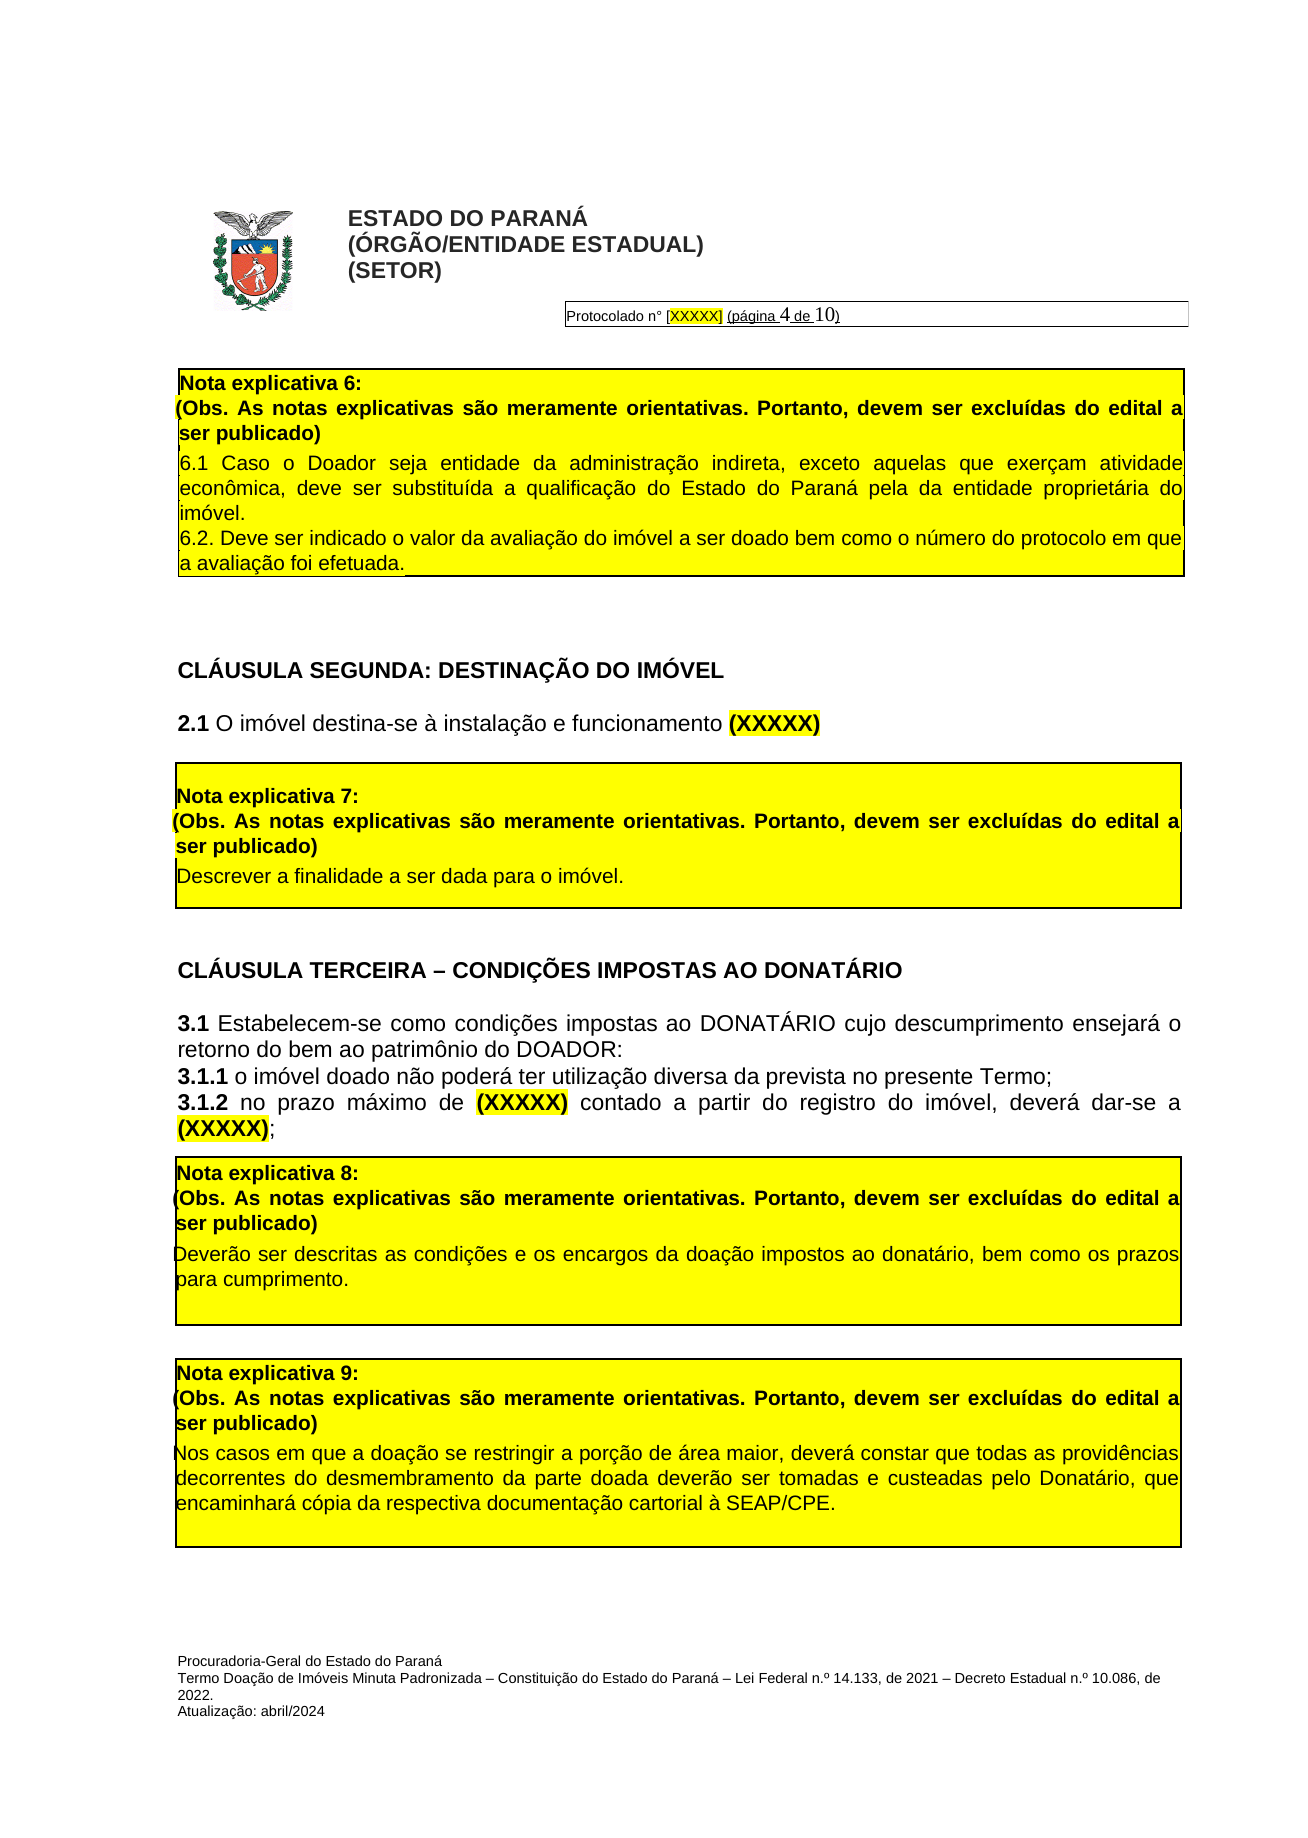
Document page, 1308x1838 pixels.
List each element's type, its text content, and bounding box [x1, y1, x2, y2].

text Deverão ser descritas as condições e os encargos da doação impostos ao donatário, bem como os prazos para cumprimento. [176, 1241, 1181, 1291]
text (Obs. As notas explicativas são meramente orientativas. Portanto, devem ser excluídas do edital a ser publicado) [176, 1186, 1181, 1236]
text Descrever a finalidade a ser dada para o imóvel. [176, 864, 1181, 889]
text (Obs. As notas explicativas são meramente orientativas. Portanto, devem ser excluídas do edital a ser publicado) [176, 808, 1181, 858]
text 2.1 O imóvel destina-se à instalação e funcionamento (XXXXX) [177, 710, 1182, 736]
text 6.2. Deve ser indicado o valor da avaliação do imóvel a ser doado bem como o número do protocolo em que a avaliação foi efetuada. [179, 526, 1184, 576]
text Nota explicativa 7: [176, 783, 1181, 808]
text CLÁUSULA TERCEIRA – CONDIÇÕES IMPOSTAS AO DONATÁRIO [177, 957, 1182, 984]
text Nota explicativa 6: [179, 370, 1184, 395]
text Nota explicativa 9: [176, 1360, 1181, 1385]
text CLÁUSULA SEGUNDA: DESTINAÇÃO DO IMÓVEL [177, 657, 1182, 683]
text 3.1.2 no prazo máximo de (XXXXX) contado a partir do registro do imóvel, deverá dar-se a (XXXXX); [177, 1089, 1182, 1142]
text 3.1.1 o imóvel doado não poderá ter utilização diversa da prevista no presente Termo; [177, 1063, 1182, 1089]
picture [213, 211, 293, 311]
text (Obs. As notas explicativas são meramente orientativas. Portanto, devem ser excluídas do edital a ser publicado) [176, 1385, 1181, 1435]
text 6.1 Caso o Doador seja entidade da administração indireta, exceto aquelas que exerçam atividade econômica, deve ser substituída a qualificação do Estado do Paraná pela da entidade proprietária do imóvel. [179, 451, 1184, 526]
text Nos casos em que a doação se restringir a porção de área maior, deverá constar que todas as providências decorrentes do desmembramento da parte doada deverão ser tomadas e custeadas pelo Donatário, que encaminhará cópia da respectiva documentação cartorial à SEAP/CPE. [176, 1441, 1181, 1516]
text Nota explicativa 8: [176, 1161, 1181, 1186]
text (Obs. As notas explicativas são meramente orientativas. Portanto, devem ser excluídas do edital a ser publicado) [179, 395, 1184, 445]
text 3.1 Estabelecem-se como condições impostas ao DONATÁRIO cujo descumprimento ensejará o retorno do bem ao patrimônio do DOADOR: [177, 1010, 1182, 1063]
